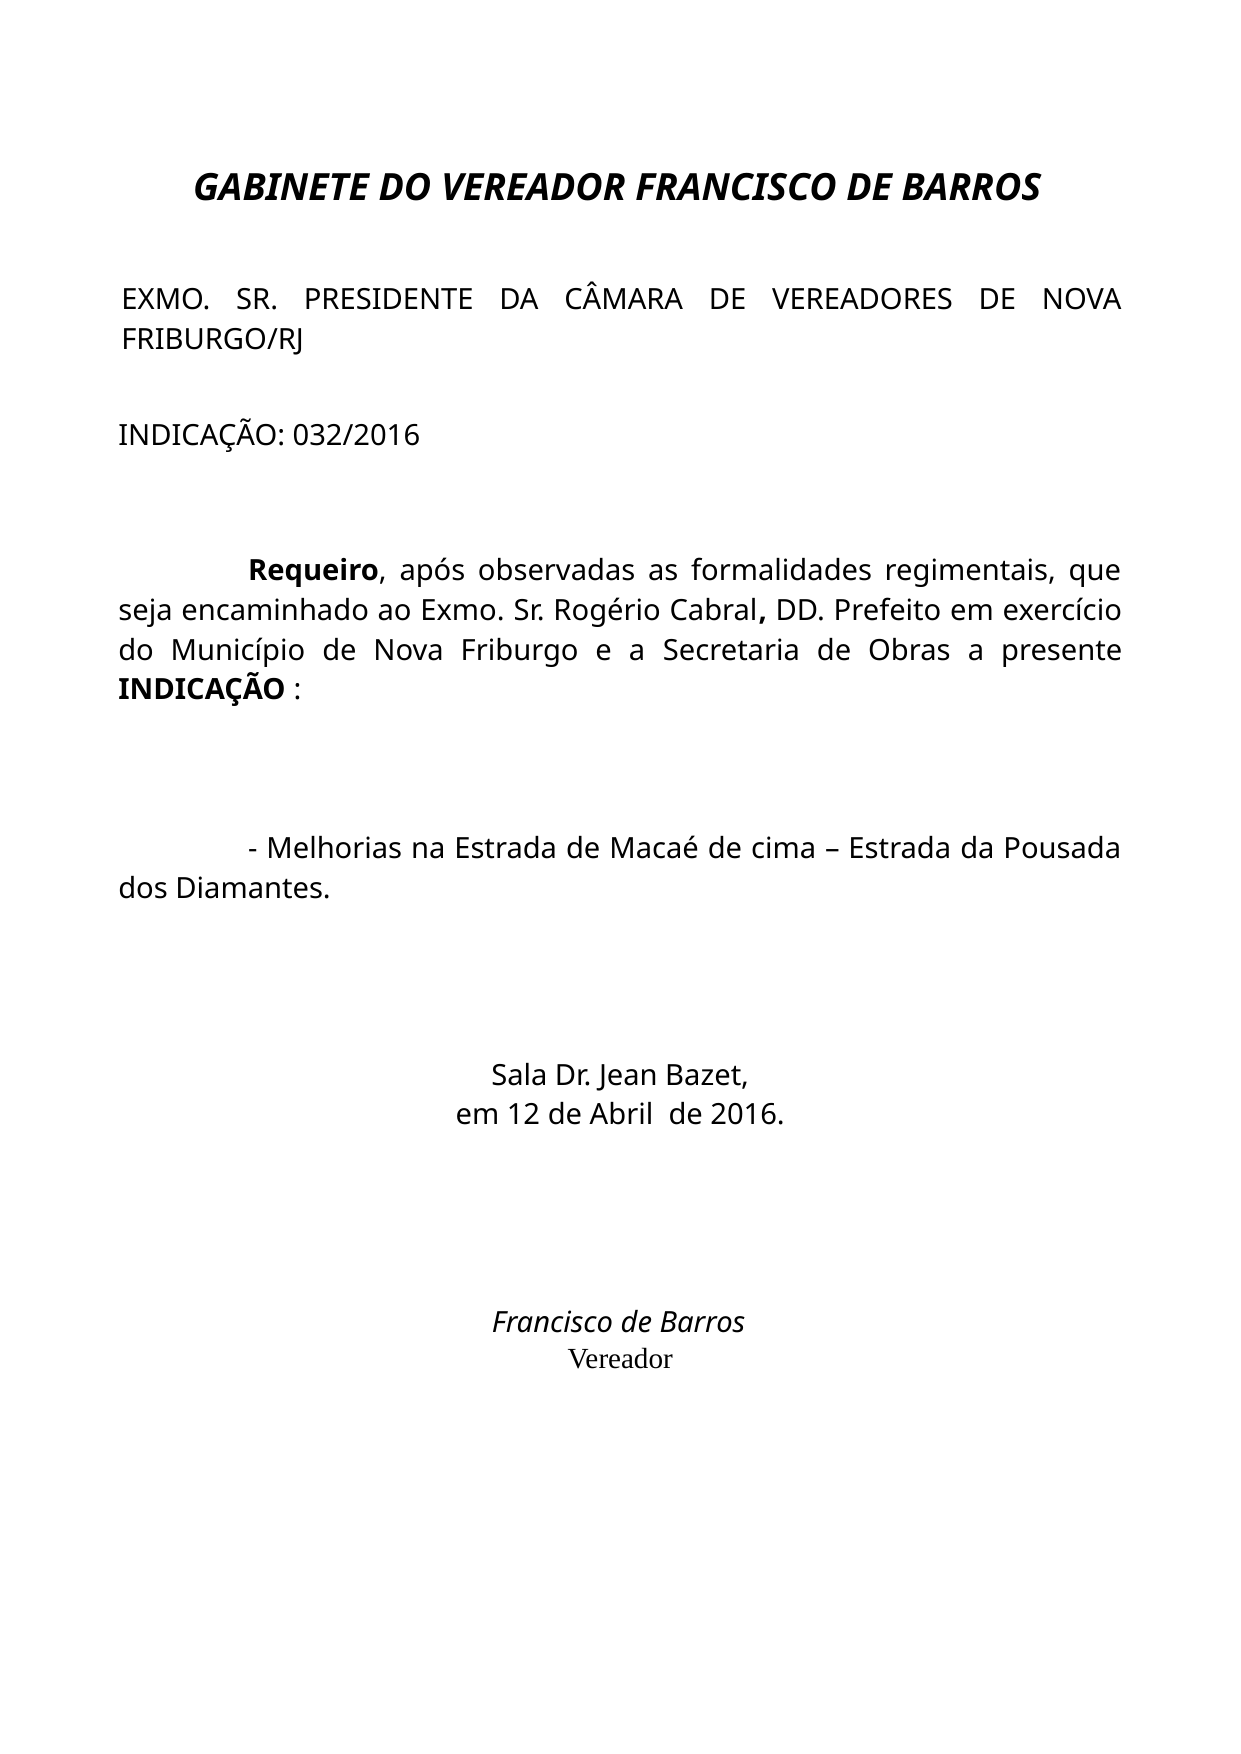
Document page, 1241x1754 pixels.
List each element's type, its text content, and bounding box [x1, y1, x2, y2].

text - Melhorias na Estrada de Macaé de cima – Estrada da Pousada dos Diamantes. [118, 827, 1122, 907]
text Requeiro, após observadas as formalidades regimentais, que seja encaminhado ao Exmo. Sr. Rogério Cabral, DD. Prefeito em exercício do Município de Nova Friburgo e a Secretaria de Obras a presente INDICAÇÃO : [118, 549, 1122, 708]
text EXMO. SR. PRESIDENTE DA CÂMARA DE VEREADORES DE NOVA FRIBURGO/RJ [121, 279, 1122, 358]
text em 12 de Abril de 2016. [118, 1093, 1122, 1133]
text Vereador [118, 1341, 1122, 1374]
text Francisco de Barros [118, 1301, 1122, 1341]
text Sala Dr. Jean Bazet, [118, 1054, 1122, 1093]
text INDICAÇÃO: 032/2016 [118, 414, 1122, 454]
text GABINETE DO VEREADOR FRANCISCO DE BARROS [117, 160, 1122, 211]
